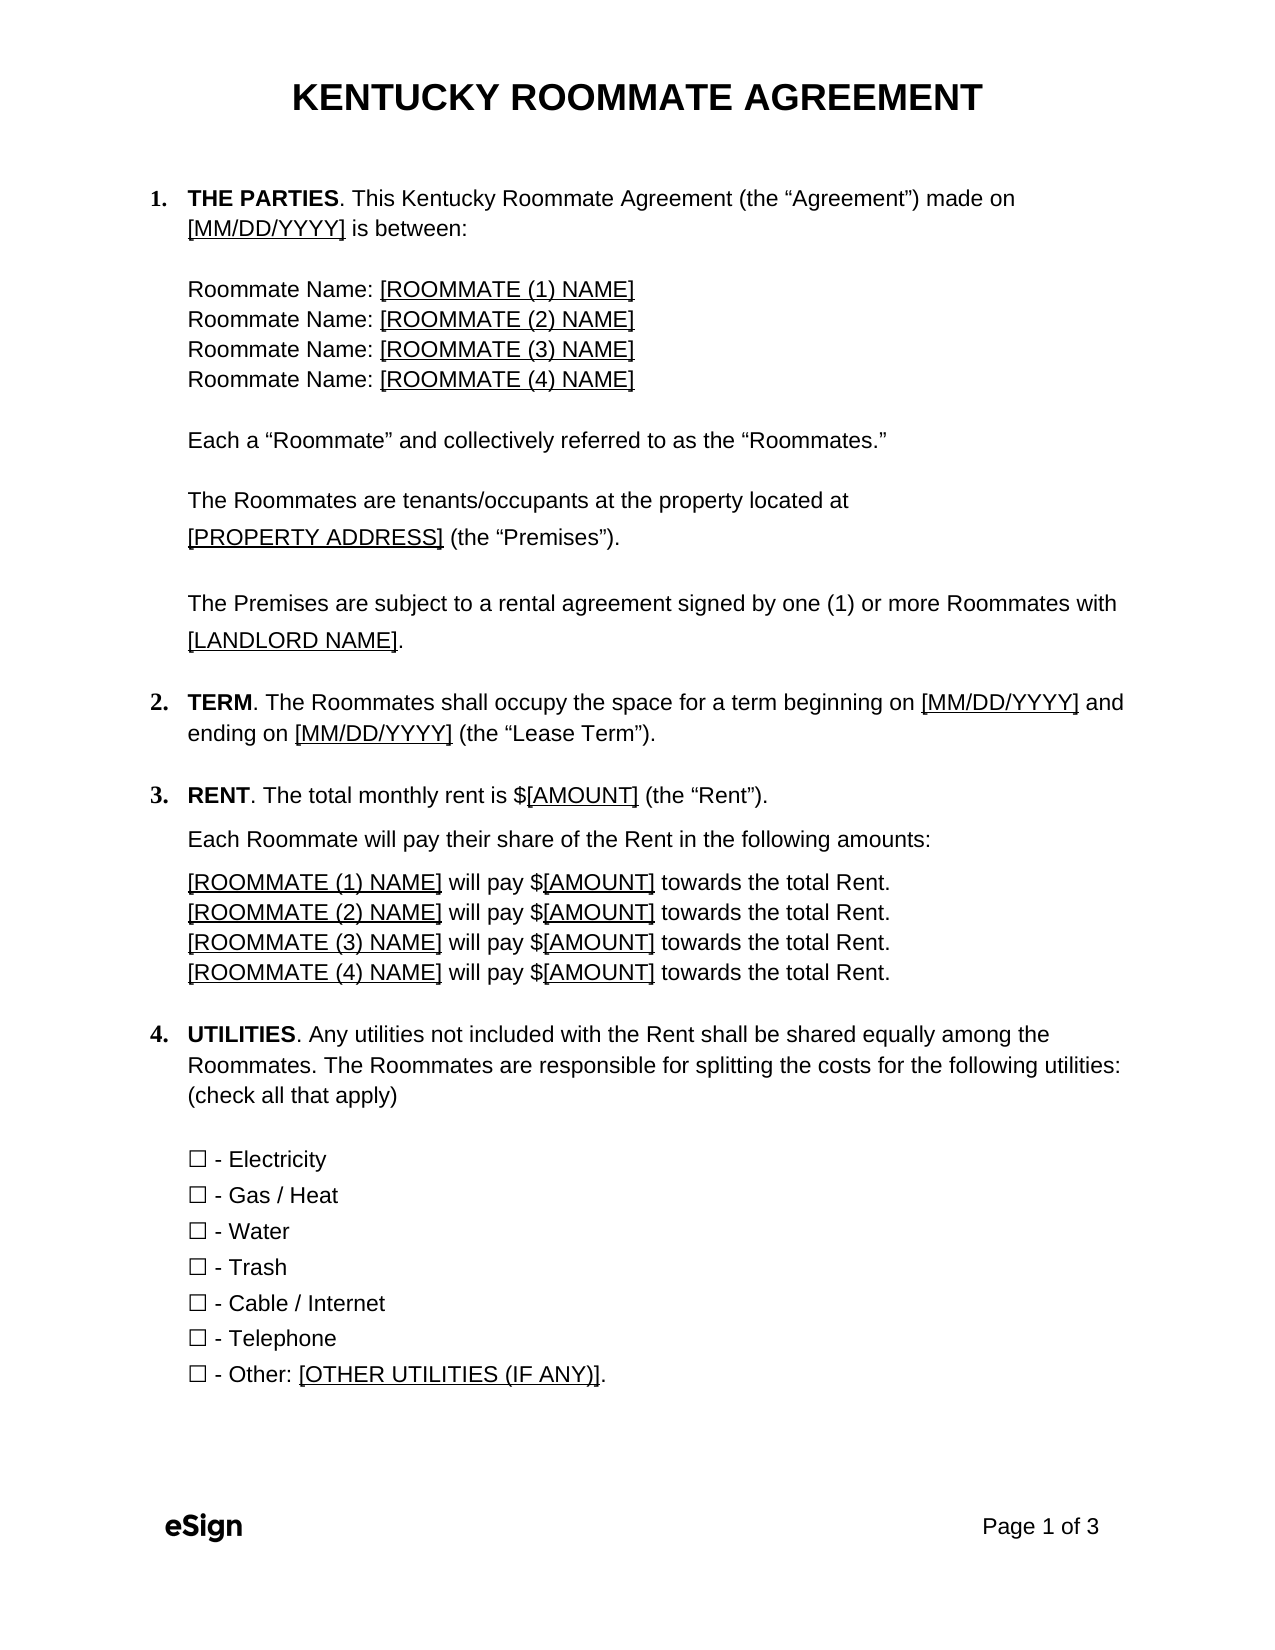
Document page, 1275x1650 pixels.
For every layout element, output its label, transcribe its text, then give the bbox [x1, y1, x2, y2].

text ☐ - Telephone [187, 1322, 1125, 1354]
subtitle ☐ - Water [187, 1214, 1125, 1246]
subtitle Each Roommate will pay their share of the Rent in the following amounts: [187, 826, 1125, 852]
text ☐ - Trash [187, 1251, 1125, 1282]
list Each a “Roommate” and collectively referred to as the “Roommates.” [187, 427, 1125, 453]
subtitle RENT. The total monthly rent is $[AMOUNT] (the “Rent”). [150, 780, 1125, 809]
subtitle [ROOMMATE (3) NAME] will pay $[AMOUNT] towards the total Rent. [187, 929, 1125, 955]
text KENTUCKY ROOMMATE AGREEMENT [150, 75, 1125, 118]
subtitle ☐ - Gas / Heat [187, 1179, 1125, 1210]
list The Premises are subject to a rental agreement signed by one (1) or more Roommates with [187, 590, 1125, 617]
list Roommate Name: [ROOMMATE (2) NAME] [187, 306, 1125, 332]
list [PROPERTY ADDRESS] (the “Premises”). [187, 524, 1125, 550]
list Roommate Name: [ROOMMATE (4) NAME] [187, 366, 1125, 393]
subtitle [ROOMMATE (2) NAME] will pay $[AMOUNT] towards the total Rent. [187, 899, 1125, 925]
subtitle [ROOMMATE (4) NAME] will pay $[AMOUNT] towards the total Rent. [187, 959, 1125, 985]
list [LANDLORD NAME]. [187, 627, 1125, 653]
text ☐ - Cable / Internet [187, 1286, 1125, 1318]
subtitle UTILITIES. Any utilities not included with the Rent shall be shared equally among the Roommates. The Roommates are responsible for splitting the costs for the following utilities: (check all that apply) [150, 1019, 1125, 1109]
list Roommate Name: [ROOMMATE (1) NAME] [187, 276, 1125, 302]
subtitle ☐ - Electricity [187, 1143, 1125, 1174]
subtitle [ROOMMATE (1) NAME] will pay $[AMOUNT] towards the total Rent. [187, 868, 1125, 895]
subtitle TERM. The Roommates shall occupy the space for a term beginning on [MM/DD/YYYY] and ending on [MM/DD/YYYY] (the “Lease Term”). [150, 687, 1125, 746]
list Roommate Name: [ROOMMATE (3) NAME] [187, 336, 1125, 362]
text ☐ - Other: [OTHER UTILITIES (IF ANY)]. [187, 1358, 1125, 1389]
list THE PARTIES. This Kentucky Roommate Agreement (the “Agreement”) made on [MM/DD/YYYY] is between: [150, 185, 1125, 242]
list The Roommates are tenants/occupants at the property located at [187, 487, 1125, 513]
